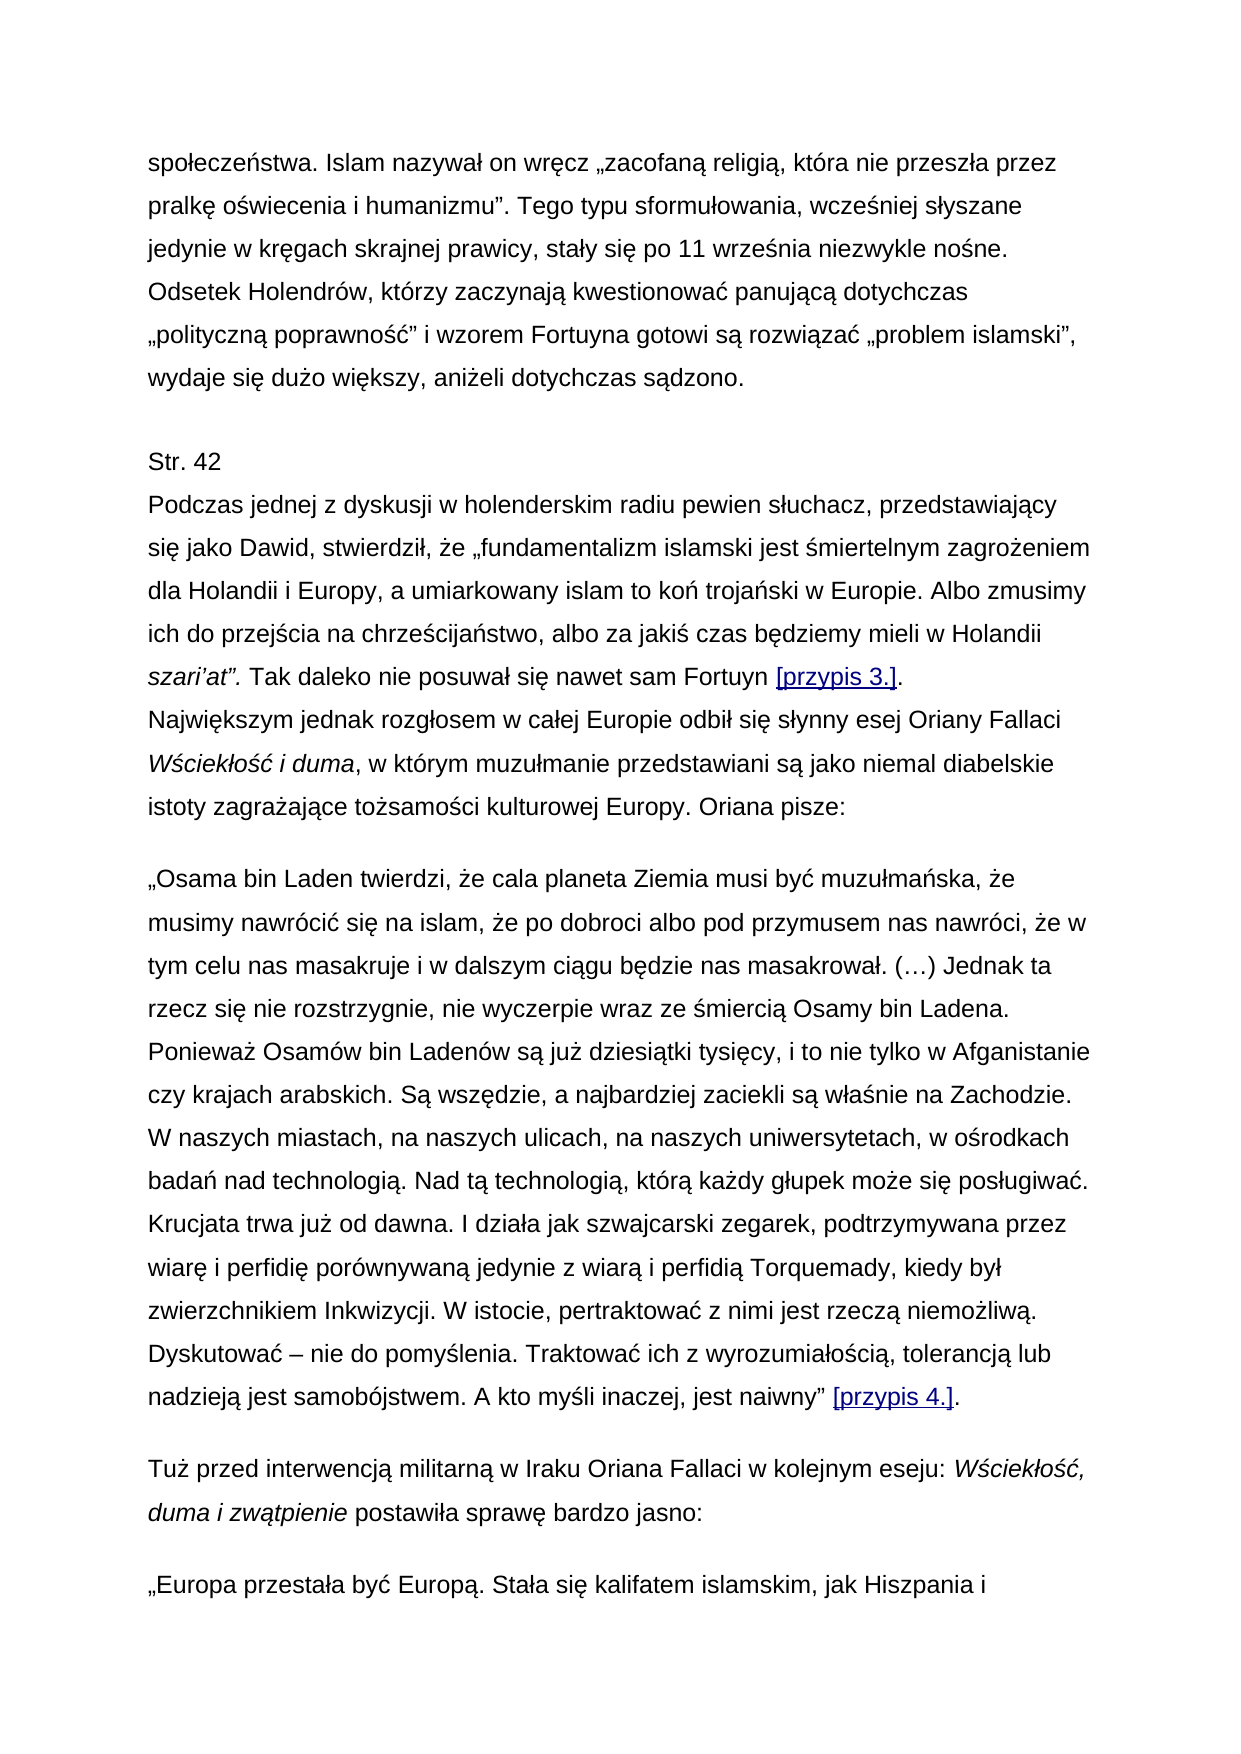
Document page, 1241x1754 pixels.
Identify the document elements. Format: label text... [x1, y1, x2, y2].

text Tuż przed interwencją militarną w Iraku Oriana Fallaci w kolejnym eseju: Wściekłość, duma i zwątpienie postawiła sprawę bardzo jasno: [148, 1454, 1093, 1526]
text Str. 42 [148, 447, 1093, 476]
text Podczas jednej z dyskusji w holenderskim radiu pewien słuchacz, przedstawiający się jako Dawid, stwierdził, że „fundamentalizm islamski jest śmiertelnym zagrożeniem dla Holandii i Europy, a umiarkowany islam to koń trojański w Europie. Albo zmusimy ich do przejścia na chrześcijaństwo, albo za jakiś czas będziemy mieli w Holandii szari’at”. Tak daleko nie posuwał się nawet sam Fortuyn [przypis 3.]. [148, 490, 1093, 691]
text społeczeństwa. Islam nazywał on wręcz „zacofaną religią, która nie przeszła przez pralkę oświecenia i humanizmu”. Tego typu sformułowania, wcześniej słyszane jedynie w kręgach skrajnej prawicy, stały się po 11 września niezwykle nośne. Odsetek Holendrów, którzy zaczynają kwestionować panującą dotychczas „polityczną poprawność” i wzorem Fortuyna gotowi są rozwiązać „problem islamski”, wydaje się dużo większy, aniżeli dotychczas sądzono. [148, 148, 1093, 392]
text Największym jednak rozgłosem w całej Europie odbił się słynny esej Oriany Fallaci Wściekłość i duma, w którym muzułmanie przedstawiani są jako niemal diabelskie istoty zagrażające tożsamości kulturowej Europy. Oriana pisze: [148, 706, 1093, 821]
text „Europa przestała być Europą. Stała się kalifatem islamskim, jak Hiszpania i [148, 1570, 1093, 1599]
text „Osama bin Laden twierdzi, że cala planeta Ziemia musi być muzułmańska, że musimy nawrócić się na islam, że po dobroci albo pod przymusem nas nawróci, że w tym celu nas masakruje i w dalszym ciągu będzie nas masakrował. (…) Jednak ta rzecz się nie rozstrzygnie, nie wyczerpie wraz ze śmiercią Osamy bin Ladena. Ponieważ Osamów bin Ladenów są już dziesiątki tysięcy, i to nie tylko w Afganistanie czy krajach arabskich. Są wszędzie, a najbardziej zaciekli są właśnie na Zachodzie. W naszych miastach, na naszych ulicach, na naszych uniwersytetach, w ośrodkach badań nad technologią. Nad tą technologią, którą każdy głupek może się posługiwać. Krucjata trwa już od dawna. I działa jak szwajcarski zegarek, podtrzymywana przez wiarę i perfidię porównywaną jedynie z wiarą i perfidią Torquemady, kiedy był zwierzchnikiem Inkwizycji. W istocie, pertraktować z nimi jest rzeczą niemożliwą. Dyskutować – nie do pomyślenia. Traktować ich z wyrozumiałością, tolerancją lub nadzieją jest samobójstwem. A kto myśli inaczej, jest naiwny” [przypis 4.]. [148, 864, 1093, 1411]
